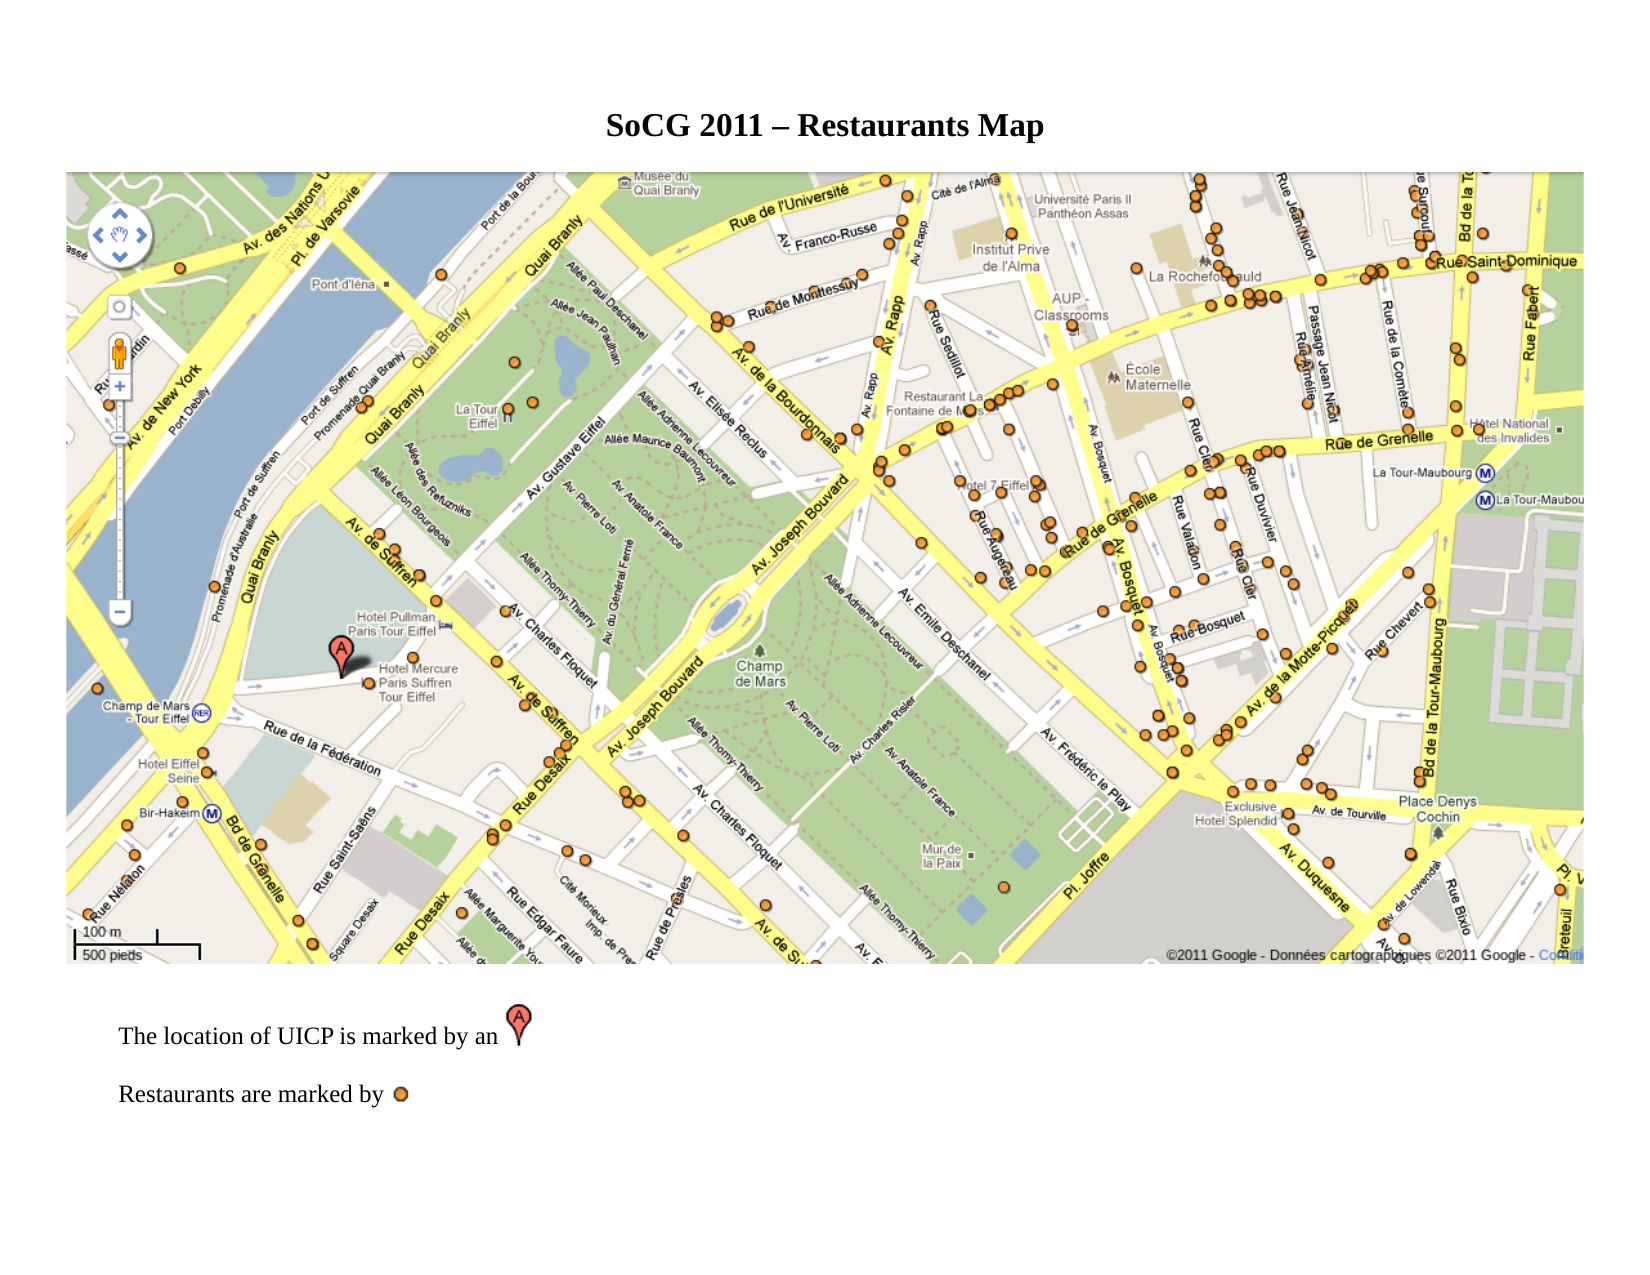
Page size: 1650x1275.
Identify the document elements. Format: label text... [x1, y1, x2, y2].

picture [505, 1003, 533, 1047]
text The location of UICP is marked by an [118, 1021, 1532, 1050]
text Restaurants are marked by [118, 1079, 1532, 1107]
picture [391, 1084, 413, 1105]
text SoCG 2011 – Restaurants Map [118, 105, 1532, 143]
picture [66, 172, 1584, 964]
